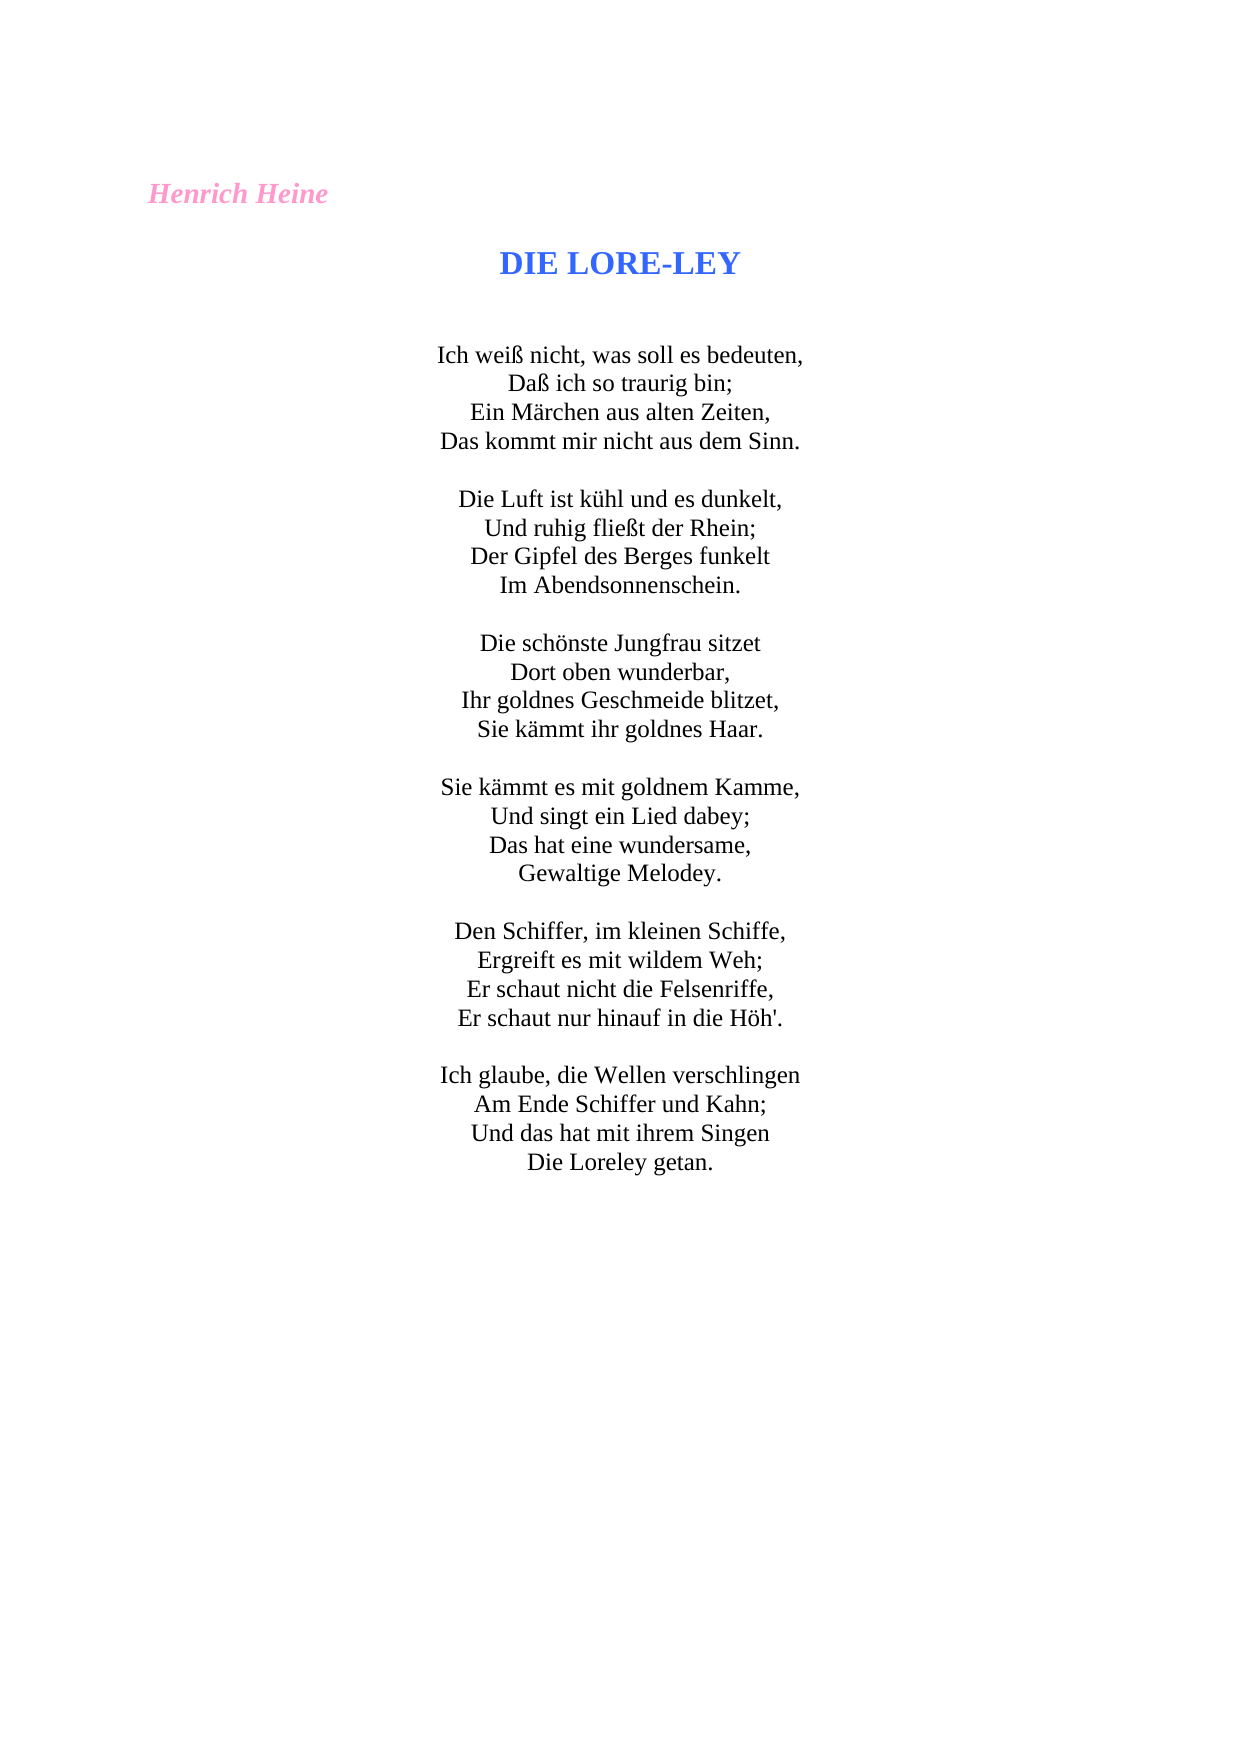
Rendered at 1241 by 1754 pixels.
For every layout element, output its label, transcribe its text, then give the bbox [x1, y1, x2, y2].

text Ich weiß nicht, was soll es bedeuten, Daß ich so traurig bin; Ein Märchen aus alten Zeiten, Das kommt mir nicht aus dem Sinn. [148, 340, 1093, 455]
text DIE LORE-LEY [148, 243, 1093, 282]
text Henrich Heine [148, 176, 1093, 210]
text Die schönste Jungfrau sitzet Dort oben wunderbar, Ihr goldnes Geschmeide blitzet, Sie kämmt ihr goldnes Haar. [148, 628, 1093, 743]
text Die Luft ist kühl und es dunkelt, Und ruhig fließt der Rhein; Der Gipfel des Berges funkelt Im Abendsonnenschein. [148, 484, 1093, 599]
text Den Schiffer, im kleinen Schiffe, Ergreift es mit wildem Weh; Er schaut nicht die Felsenriffe, Er schaut nur hinauf in die Höh'. [148, 916, 1093, 1031]
text Sie kämmt es mit goldnem Kamme, Und singt ein Lied dabey; Das hat eine wundersame, Gewaltige Melodey. [148, 772, 1093, 887]
text Ich glaube, die Wellen verschlingen Am Ende Schiffer und Kahn; Und das hat mit ihrem Singen Die Loreley getan. [148, 1061, 1093, 1176]
